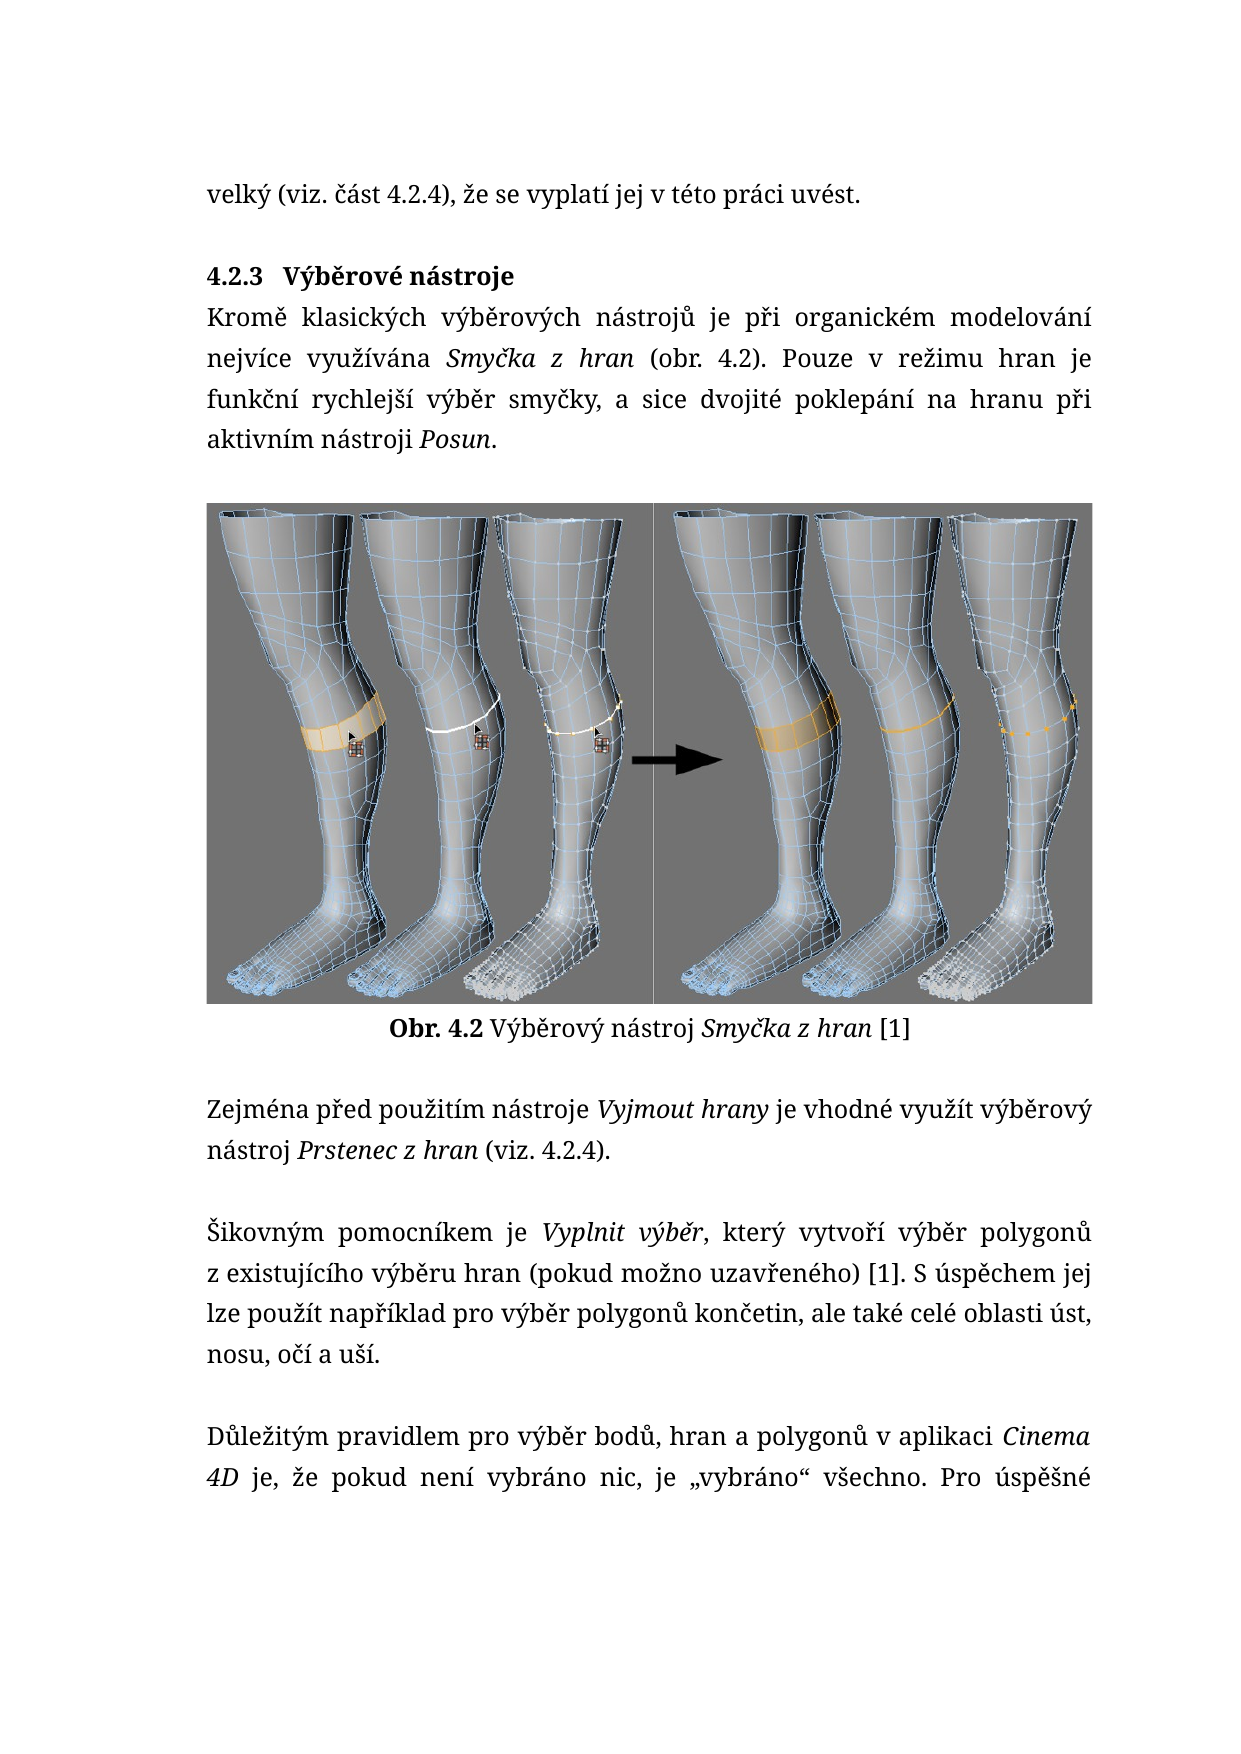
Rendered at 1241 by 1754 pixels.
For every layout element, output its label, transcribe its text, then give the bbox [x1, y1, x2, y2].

text Obr. 4.2 Výběrový nástroj Smyčka z hran [1] [207, 1004, 1093, 1044]
picture [206, 503, 1093, 1004]
text velký (viz. část 4.2.4), že se vyplatí jej v této práci uvést. [207, 177, 1093, 211]
text 4.2.3 Výběrové nástroje [207, 259, 1093, 293]
text Zejména před použitím nástroje Vyjmout hrany je vhodné využít výběrový nástroj Prstenec z hran (viz. 4.2.4). [207, 1092, 1093, 1167]
text Šikovným pomocníkem je Vyplnit výběr, který vytvoří výběr polygonů z existujícího výběru hran (pokud možno uzavřeného) [1]. S úspěchem jej lze použít například pro výběr polygonů končetin, ale také celé oblasti úst, nosu, očí a uší. [207, 1214, 1093, 1371]
text Kromě klasických výběrových nástrojů je při organickém modelování nejvíce využívána Smyčka z hran (obr. 4.2). Pouze v režimu hran je funkční rychlejší výběr smyčky, a sice dvojité poklepání na hranu při aktivním nástroji Posun. [207, 300, 1093, 456]
text Důležitým pravidlem pro výběr bodů, hran a polygonů v aplikaci Cinema 4D je, že pokud není vybráno nic, je „vybráno“ všechno. Pro úspěšné [207, 1418, 1093, 1493]
